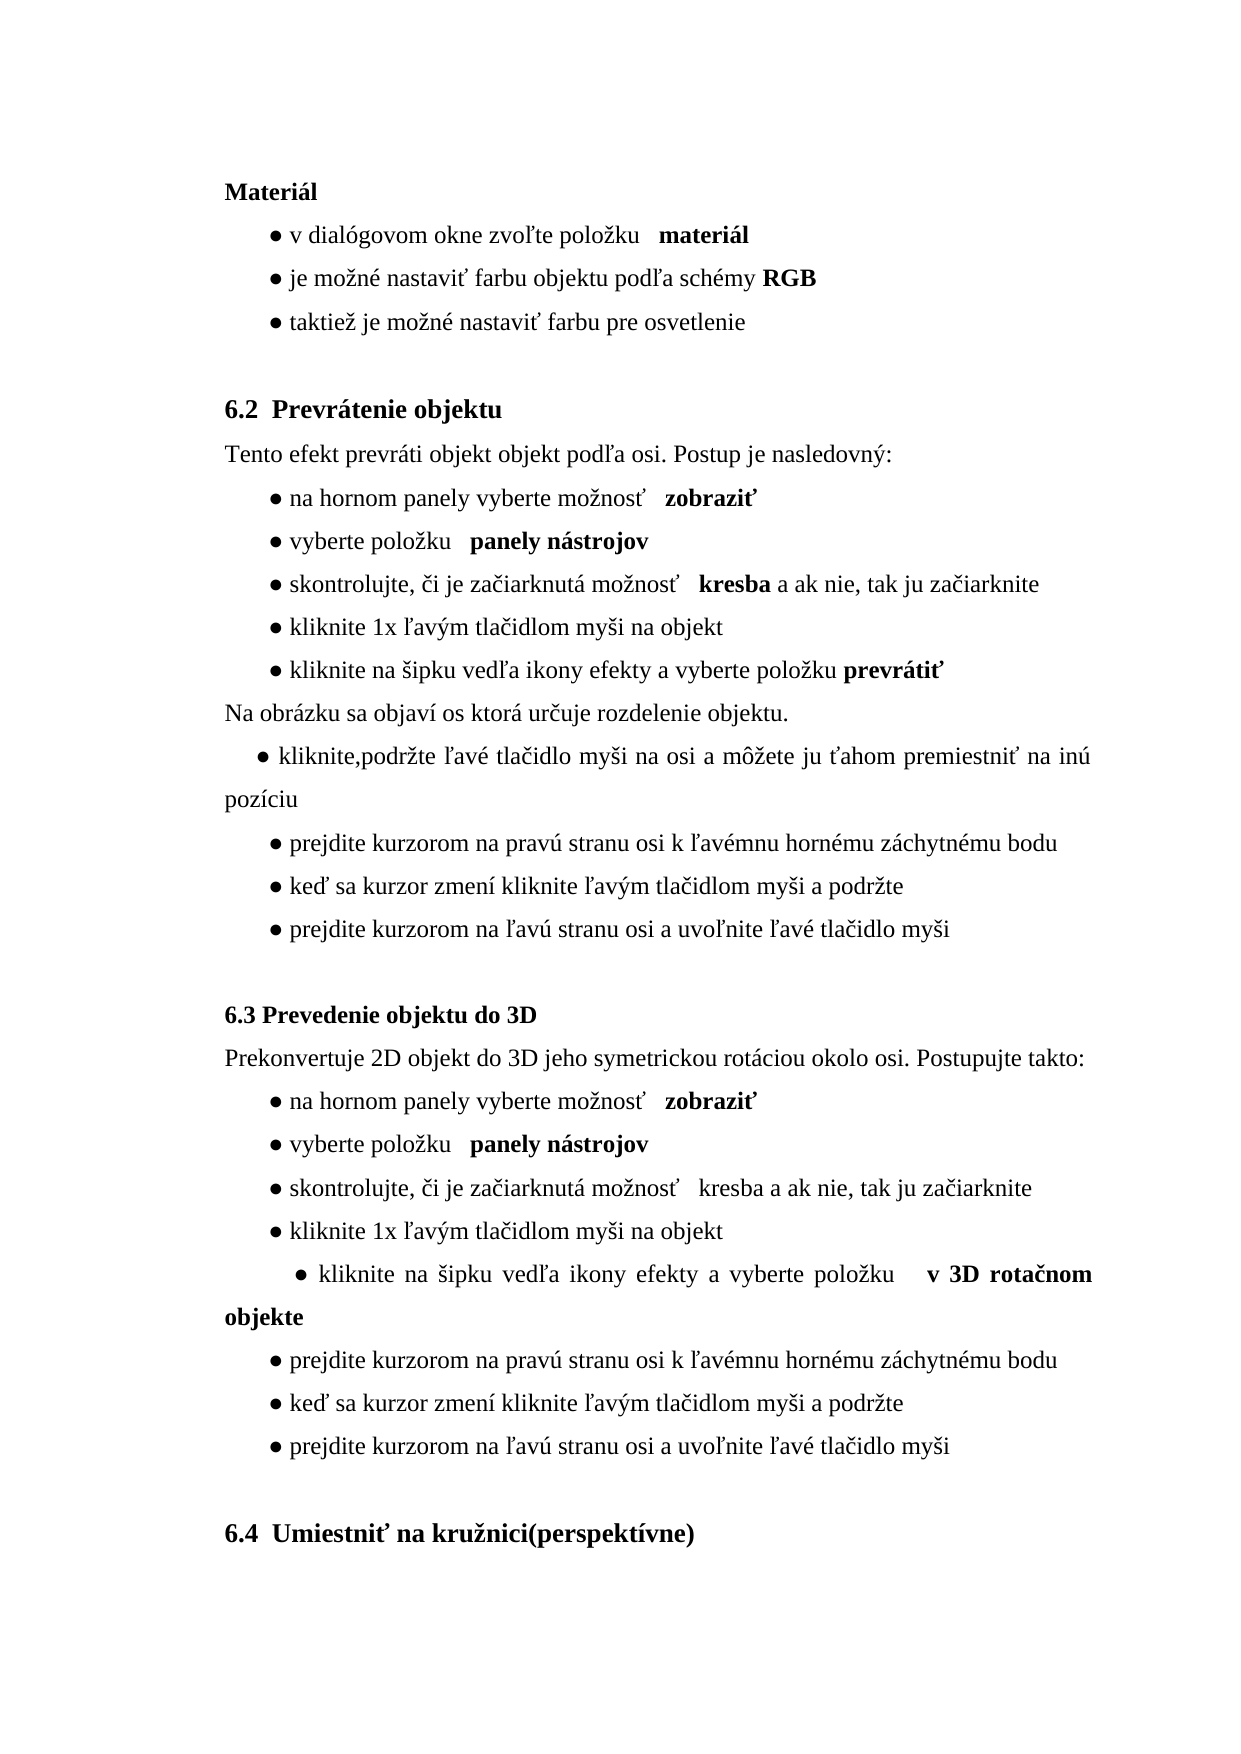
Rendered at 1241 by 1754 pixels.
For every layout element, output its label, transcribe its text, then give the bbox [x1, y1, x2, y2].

text 6.4 Umiestniť na kružnici(perspektívne) [224, 1518, 1093, 1549]
text ● kliknite na šipku vedľa ikony efekty a vyberte položku v 3D rotačnom objekte [224, 1259, 1093, 1331]
text ● v dialógovom okne zvoľte položku materiál [224, 220, 1093, 249]
text ● kliknite,podržte ľavé tlačidlo myši na osi a môžete ju ťahom premiestniť na inú pozíciu [224, 741, 1093, 813]
text ● kliknite 1x ľavým tlačidlom myši na objekt [224, 1216, 1093, 1244]
text ● keď sa kurzor zmení kliknite ľavým tlačidlom myši a podržte [224, 1388, 1093, 1417]
text 6.3 Prevedenie objektu do 3D [224, 1000, 1093, 1029]
text ● vyberte položku panely nástrojov [224, 1129, 1093, 1158]
text ● keď sa kurzor zmení kliknite ľavým tlačidlom myši a podržte [224, 871, 1093, 899]
text 6.2 Prevrátenie objektu [224, 393, 1093, 424]
text ● kliknite na šipku vedľa ikony efekty a vyberte položku prevrátiť [224, 655, 1093, 684]
text ● na hornom panely vyberte možnosť zobraziť [224, 483, 1093, 511]
text ● na hornom panely vyberte možnosť zobraziť [224, 1086, 1093, 1115]
text ● skontrolujte, či je začiarknutá možnosť kresba a ak nie, tak ju začiarknite [224, 1173, 1093, 1201]
text ● taktiež je možné nastaviť farbu pre osvetlenie [224, 307, 1093, 335]
text ● prejdite kurzorom na pravú stranu osi k ľavémnu hornému záchytnému bodu [224, 828, 1093, 856]
text Materiál [224, 177, 1093, 206]
text ● kliknite 1x ľavým tlačidlom myši na objekt [224, 612, 1093, 641]
text Na obrázku sa objaví os ktorá určuje rozdelenie objektu. [224, 698, 1093, 727]
text ● prejdite kurzorom na ľavú stranu osi a uvoľnite ľavé tlačidlo myši [224, 914, 1093, 943]
text ● prejdite kurzorom na ľavú stranu osi a uvoľnite ľavé tlačidlo myši [224, 1431, 1093, 1460]
text Prekonvertuje 2D objekt do 3D jeho symetrickou rotáciou okolo osi. Postupujte takto: [224, 1043, 1093, 1072]
text ● je možné nastaviť farbu objektu podľa schémy RGB [224, 263, 1093, 292]
text ● prejdite kurzorom na pravú stranu osi k ľavémnu hornému záchytnému bodu [224, 1345, 1093, 1374]
text ● vyberte položku panely nástrojov [224, 526, 1093, 554]
text Tento efekt prevráti objekt objekt podľa osi. Postup je nasledovný: [224, 439, 1093, 468]
text ● skontrolujte, či je začiarknutá možnosť kresba a ak nie, tak ju začiarknite [224, 569, 1093, 598]
